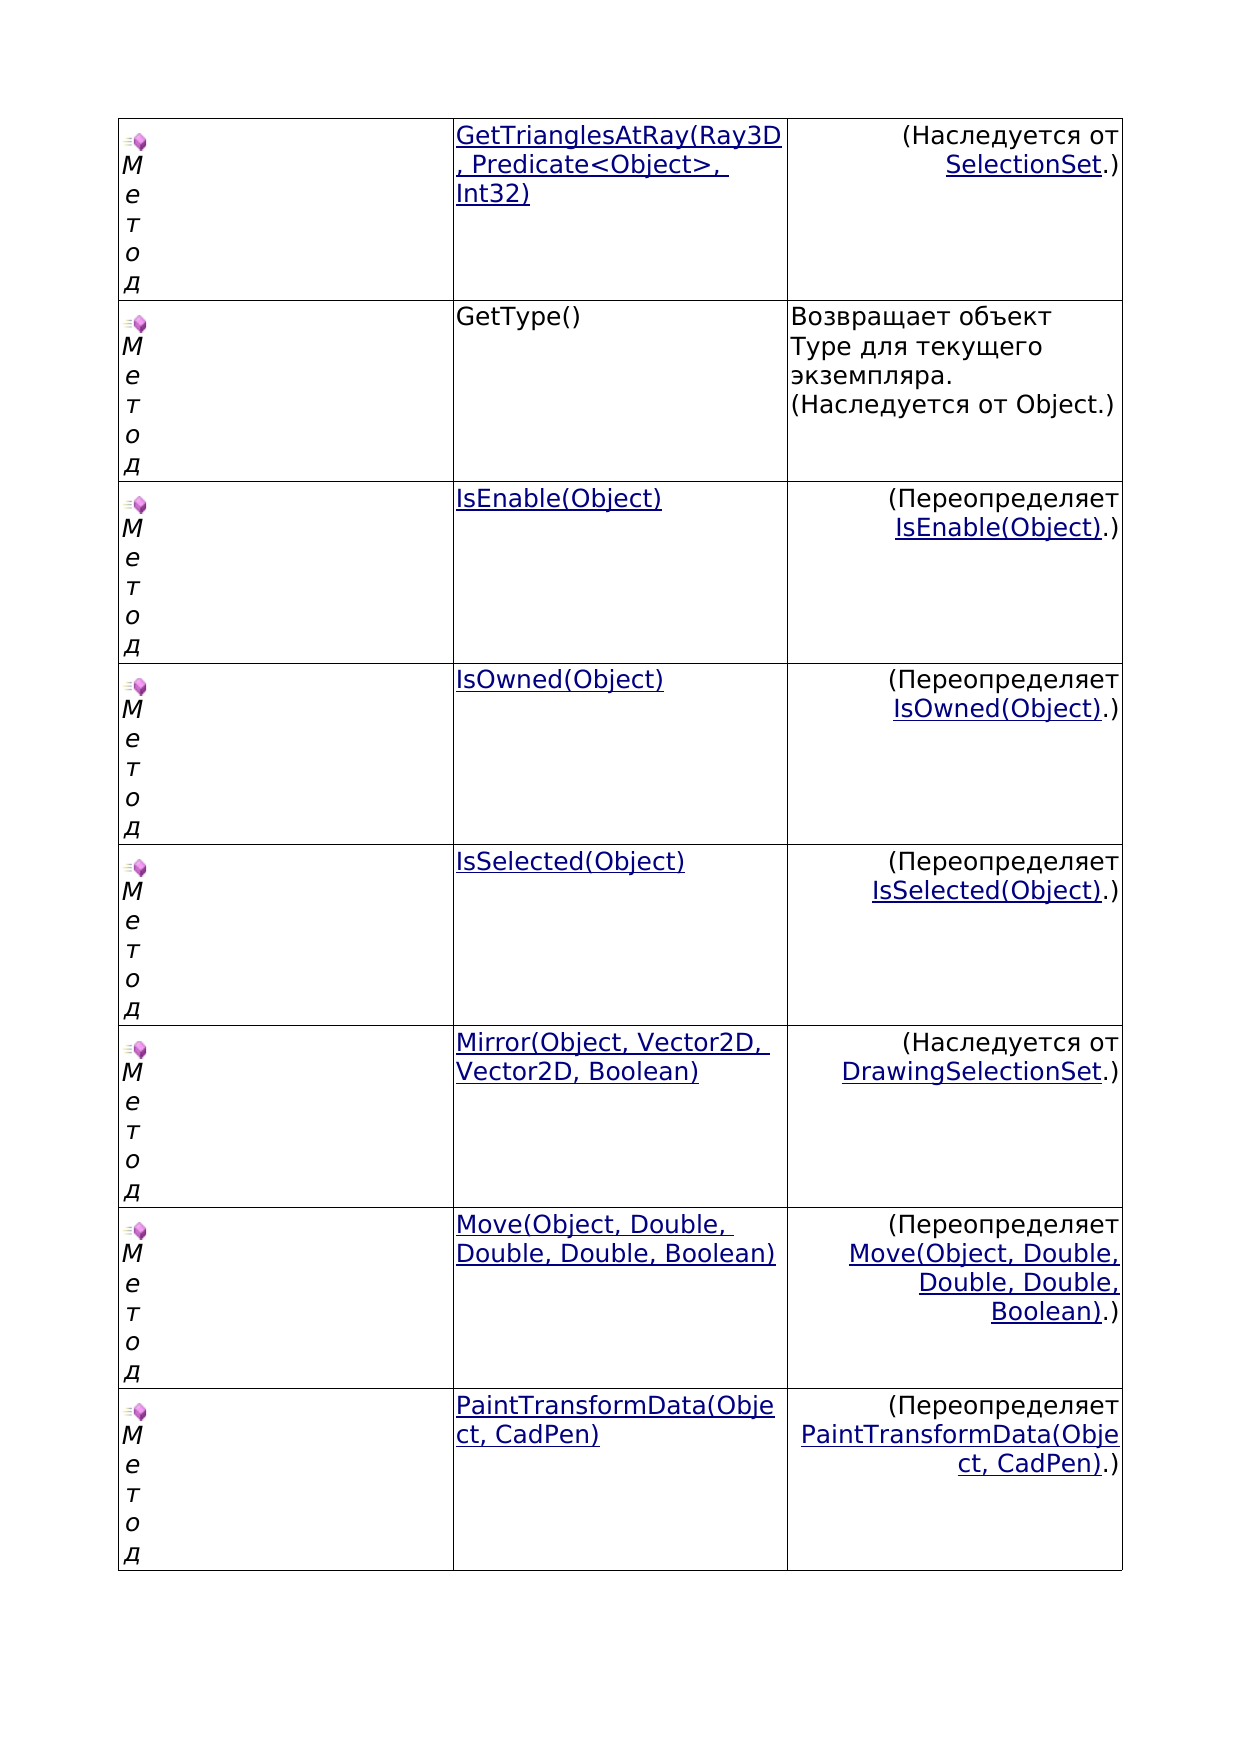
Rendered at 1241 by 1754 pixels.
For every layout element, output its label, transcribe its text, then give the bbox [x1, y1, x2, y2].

table_cell PaintTransformData(Object, CadPen) [454, 1389, 787, 1570]
table_cell IsOwned(Object) [454, 664, 787, 844]
table_cell (Переопределяет IsSelected(Object).) [788, 845, 1122, 1025]
table_cell (Переопределяет IsOwned(Object).) [788, 664, 1122, 844]
table_cell [119, 664, 453, 844]
table_cell Move(Object, Double, Double, Double, Boolean) [454, 1208, 787, 1388]
picture [121, 315, 147, 333]
table_cell [119, 845, 453, 1025]
picture [121, 1403, 147, 1421]
table_cell Mirror(Object, Vector2D, Vector2D, Boolean) [454, 1026, 787, 1207]
table_cell (Наследуется от SelectionSet.) [788, 119, 1122, 299]
table_cell [119, 1389, 453, 1570]
table_cell [119, 1208, 453, 1388]
picture [121, 859, 147, 877]
picture [121, 1222, 147, 1240]
table_cell [119, 1026, 453, 1207]
table_cell [119, 119, 453, 299]
picture [121, 133, 147, 151]
table_cell Возвращает объект Type для текущего экземпляра. (Наследуется от Object.) [788, 301, 1122, 481]
table_cell [119, 482, 453, 662]
table_cell IsSelected(Object) [454, 845, 787, 1025]
table_cell GetType() [454, 301, 787, 481]
table_cell (Наследуется от DrawingSelectionSet.) [788, 1026, 1122, 1207]
table_cell [119, 301, 453, 481]
table_cell IsEnable(Object) [454, 482, 787, 662]
table_cell (Переопределяет IsEnable(Object).) [788, 482, 1122, 662]
picture [121, 496, 147, 514]
table_cell (Переопределяет PaintTransformData(Object, CadPen).) [788, 1389, 1122, 1570]
table_cell GetTrianglesAtRay(Ray3D, Predicate<Object>, Int32) [454, 119, 787, 299]
picture [121, 1041, 147, 1059]
picture [121, 678, 147, 696]
table_cell (Переопределяет Move(Object, Double, Double, Double, Boolean).) [788, 1208, 1122, 1388]
